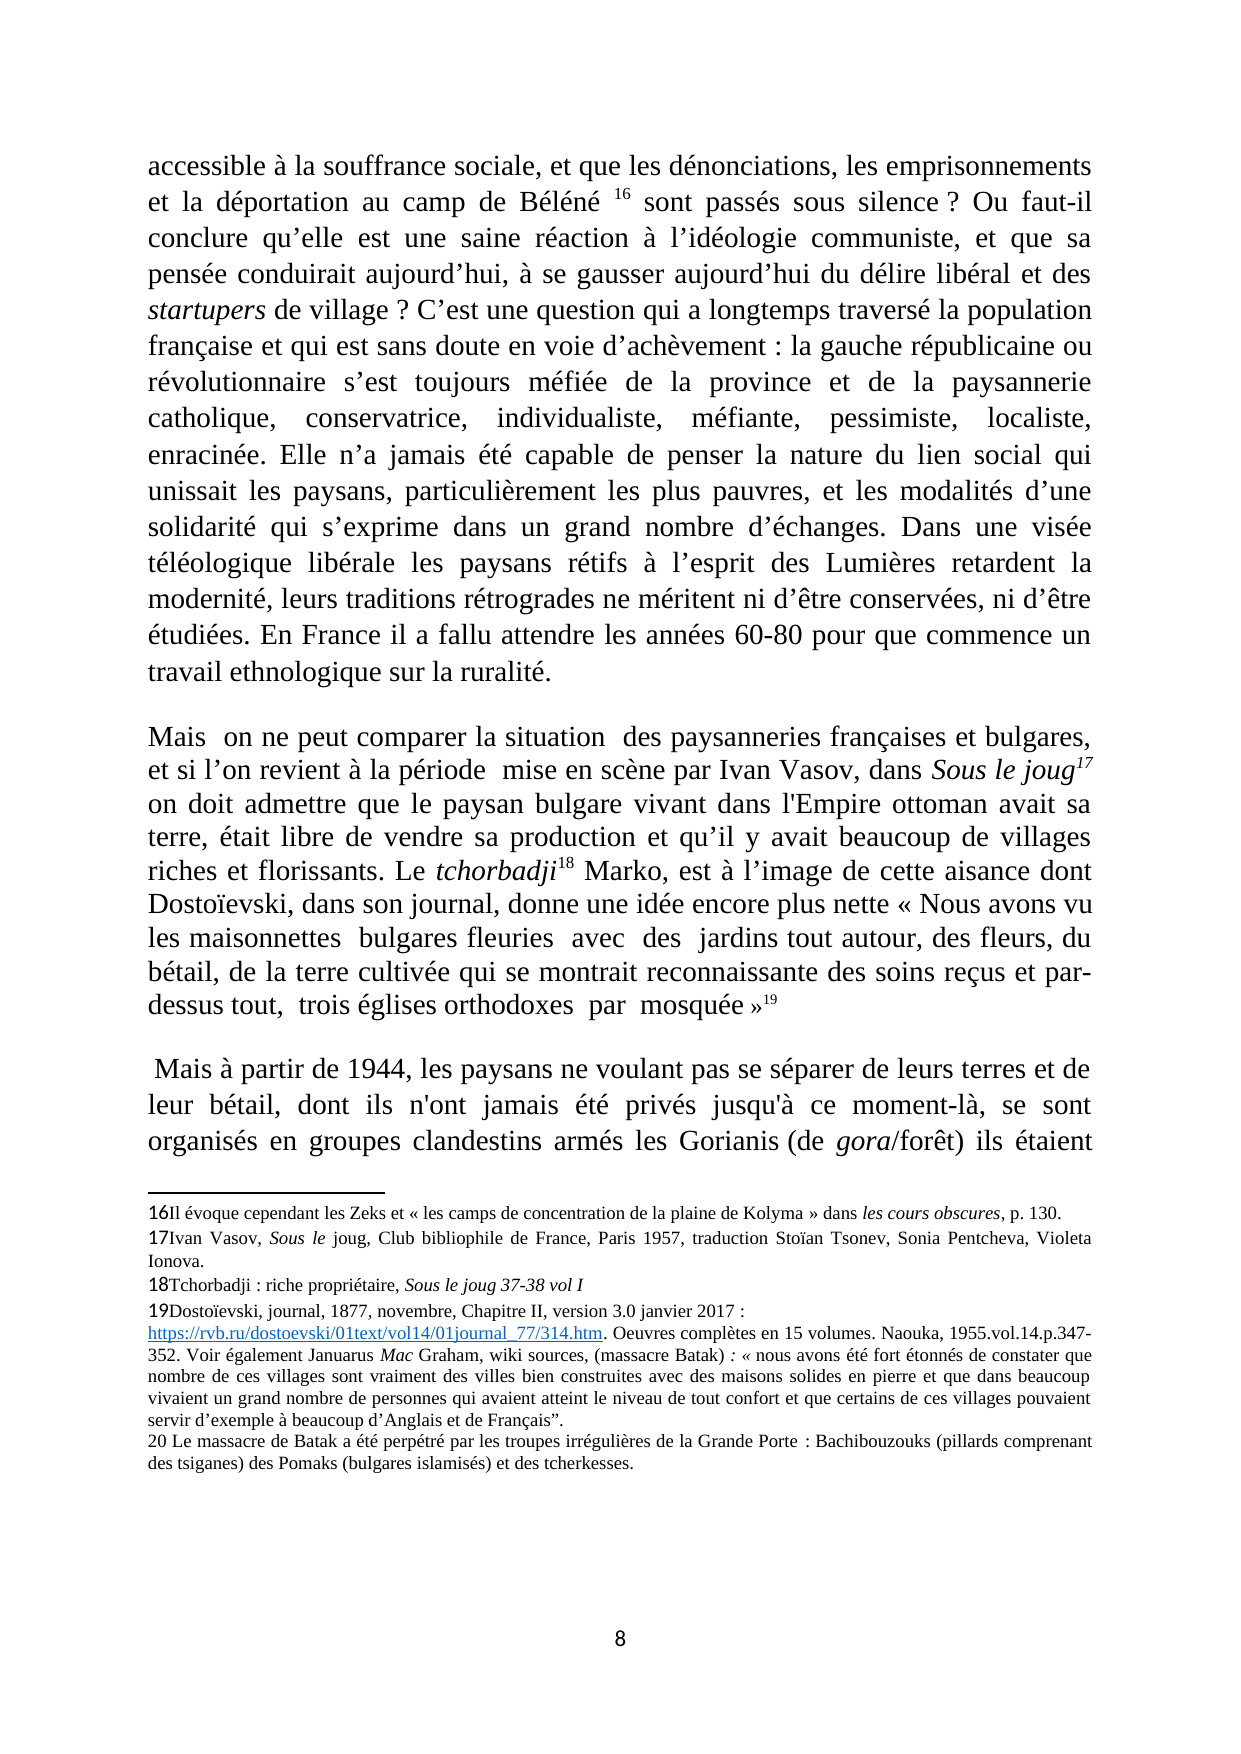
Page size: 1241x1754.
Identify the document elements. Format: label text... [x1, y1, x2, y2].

text Mais à partir de 1944, les paysans ne voulant pas se séparer de leurs terres et de leur bétail, dont ils n'ont jamais été privés jusqu'à ce moment-là, se sont organisés en groupes clandestins armés les Gorianis (de gora/forêt) ils étaient [148, 1051, 1093, 1157]
text 20 Le massacre de Batak a été perpétré par les troupes irrégulières de la Grande Porte : Bachibouzouks (pillards comprenant des tsiganes) des Pomaks (bulgares islamisés) et des tcherkesses. [148, 1430, 1093, 1473]
text https://rvb.ru/dostoevski/01text/vol14/01journal_77/314.htm. Oeuvres complètes en 15 volumes. Naouka, 1955.vol.14.p.347-352. Voir également Januarus Mac Graham, wiki sources, (massacre Batak) : « nous avons été fort étonnés de constater que nombre de ces villages sont vraiment des villes bien construites avec des maisons solides en pierre et que dans beaucoup vivaient un grand nombre de personnes qui avaient atteint le niveau de tout confort et que certains de ces villages pouvaient servir d’exemple à beaucoup d’Anglais et de Français”. [148, 1322, 1093, 1430]
text Dostoïevski, journal, 1877, novembre, Chapitre II, version 3.0 janvier 2017 : [148, 1297, 1093, 1322]
text Ivan Vasov, Sous le joug, Club bibliophile de France, Paris 1957, traduction Stoïan Tsonev, Sonia Pentcheva, Violeta Ionova. [148, 1224, 1093, 1271]
text Mais on ne peut comparer la situation des paysanneries françaises et bulgares, et si l’on revient à la période mise en scène par Ivan Vasov, dans Sous le joug on doit admettre que le paysan bulgare vivant dans l'Empire ottoman avait sa terre, était libre de vendre sa production et qu’il y avait beaucoup de villages riches et florissants. Le tchorbadji Marko, est à l’image de cette aisance dont Dostoïevski, dans son journal, donne une idée encore plus nette « Nous avons vu les maisonnettes bulgares fleuries avec des jardins tout autour, des fleurs, du bétail, de la terre cultivée qui se montrait reconnaissante des soins reçus et par-dessus tout, trois églises orthodoxes par mosquée » [148, 719, 1093, 1022]
text Il évoque cependant les Zeks et « les camps de concentration de la plaine de Kolyma » dans les cours obscures, p. 130. [148, 1199, 1093, 1224]
text Tchorbadji : riche propriétaire, Sous le joug 37-38 vol I [148, 1271, 1093, 1297]
text accessible à la souffrance sociale, et que les dénonciations, les emprisonnements et la déportation au camp de Béléné sont passés sous silence ? Ou faut-il conclure qu’elle est une saine réaction à l’idéologie communiste, et que sa pensée conduirait aujourd’hui, à se gausser aujourd’hui du délire libéral et des startupers de village ? C’est une question qui a longtemps traversé la population française et qui est sans doute en voie d’achèvement : la gauche républicaine ou révolutionnaire s’est toujours méfiée de la province et de la paysannerie catholique, conservatrice, individualiste, méfiante, pessimiste, localiste, enracinée. Elle n’a jamais été capable de penser la nature du lien social qui unissait les paysans, particulièrement les plus pauvres, et les modalités d’une solidarité qui s’exprime dans un grand nombre d’échanges. Dans une visée téléologique libérale les paysans rétifs à l’esprit des Lumières retardent la modernité, leurs traditions rétrogrades ne méritent ni d’être conservées, ni d’être étudiées. En France il a fallu attendre les années 60-80 pour que commence un travail ethnologique sur la ruralité. [148, 148, 1093, 687]
